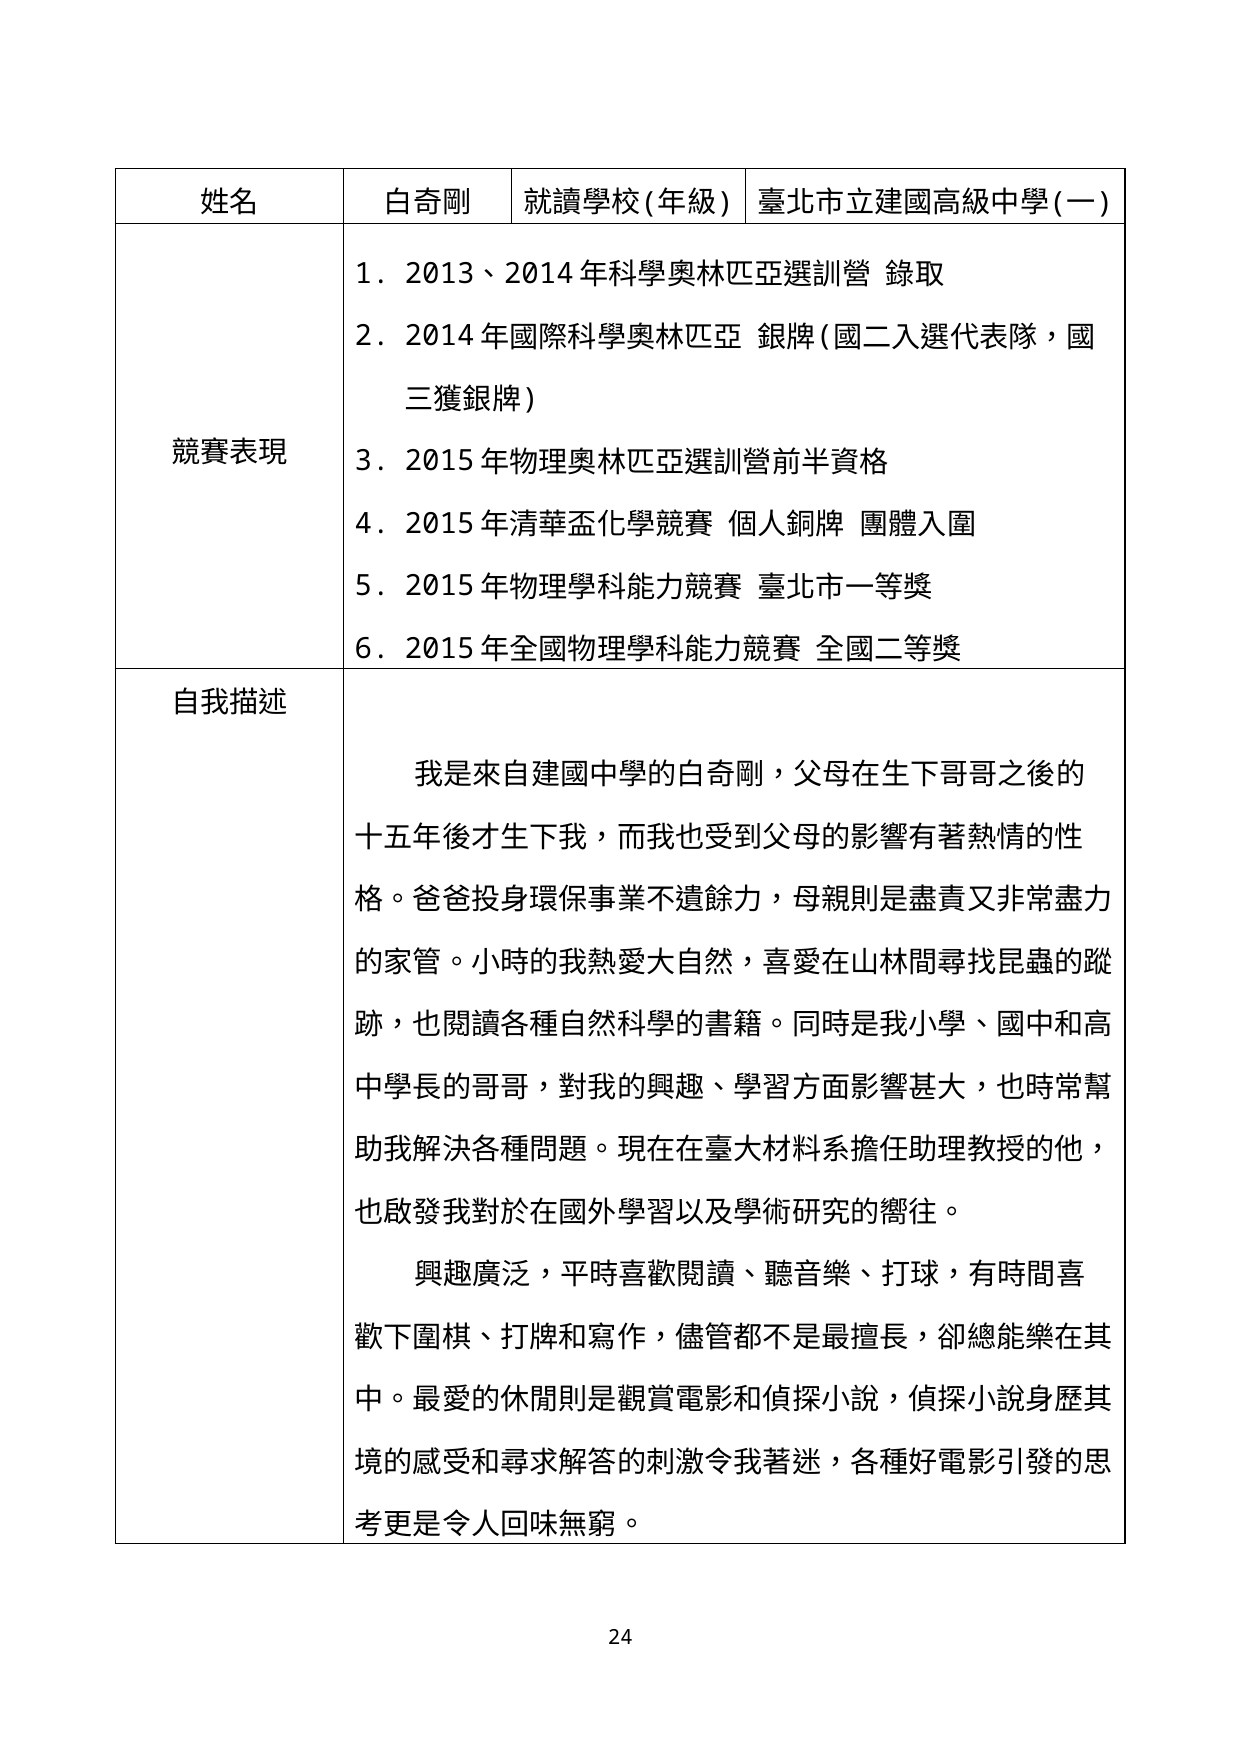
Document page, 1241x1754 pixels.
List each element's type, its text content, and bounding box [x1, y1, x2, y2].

table_cell 我是來自建國中學的白奇剛，父母在生下哥哥之後的十五年後才生下我，而我也受到父母的影響有著熱情的性格。爸爸投身環保事業不遺餘力，母親則是盡責又非常盡力的家管。小時的我熱愛大自然，喜愛在山林間尋找昆蟲的蹤跡，也閱讀各種自然科學的書籍。同時是我小學、國中和高中學長的哥哥，對我的興趣、學習方面影響甚大，也時常幫助我解決各種問題。現在在臺大材料系擔任助理教授的他，也啟發我對於在國外學習以及學術研究的嚮往。 興趣廣泛，平時喜歡閱讀、聽音樂、打球，有時間喜歡下圍棋、打牌和寫作，儘管都不是最擅長，卻總能樂在其中。最愛的休閒則是觀賞電影和偵探小說，偵探小說身歷其境的感受和尋求解答的刺激令我著迷，各種好電影引發的思考更是令人回味無窮。 [344, 669, 1124, 1543]
table_header 白奇剛 [344, 169, 511, 223]
table_header 姓名 [116, 169, 343, 223]
table_cell 競賽表現 [116, 224, 343, 668]
table_header 就讀學校(年級) [512, 169, 745, 223]
table_header 臺北市立建國高級中學(一) [746, 169, 1124, 223]
table_cell 2013、2014年科學奧林匹亞選訓營 錄取 2014年國際科學奧林匹亞 銀牌(國二入選代表隊，國三獲銀牌) 2015年物理奧林匹亞選訓營前半資格 2015年清華盃化學競賽 個人銅牌 團體入圍 2015年物理學科能力競賽 臺北市一等獎 2015年全國物理學科能力競賽 全國二等獎 [344, 224, 1124, 668]
table_cell 自我描述 [116, 669, 343, 1543]
